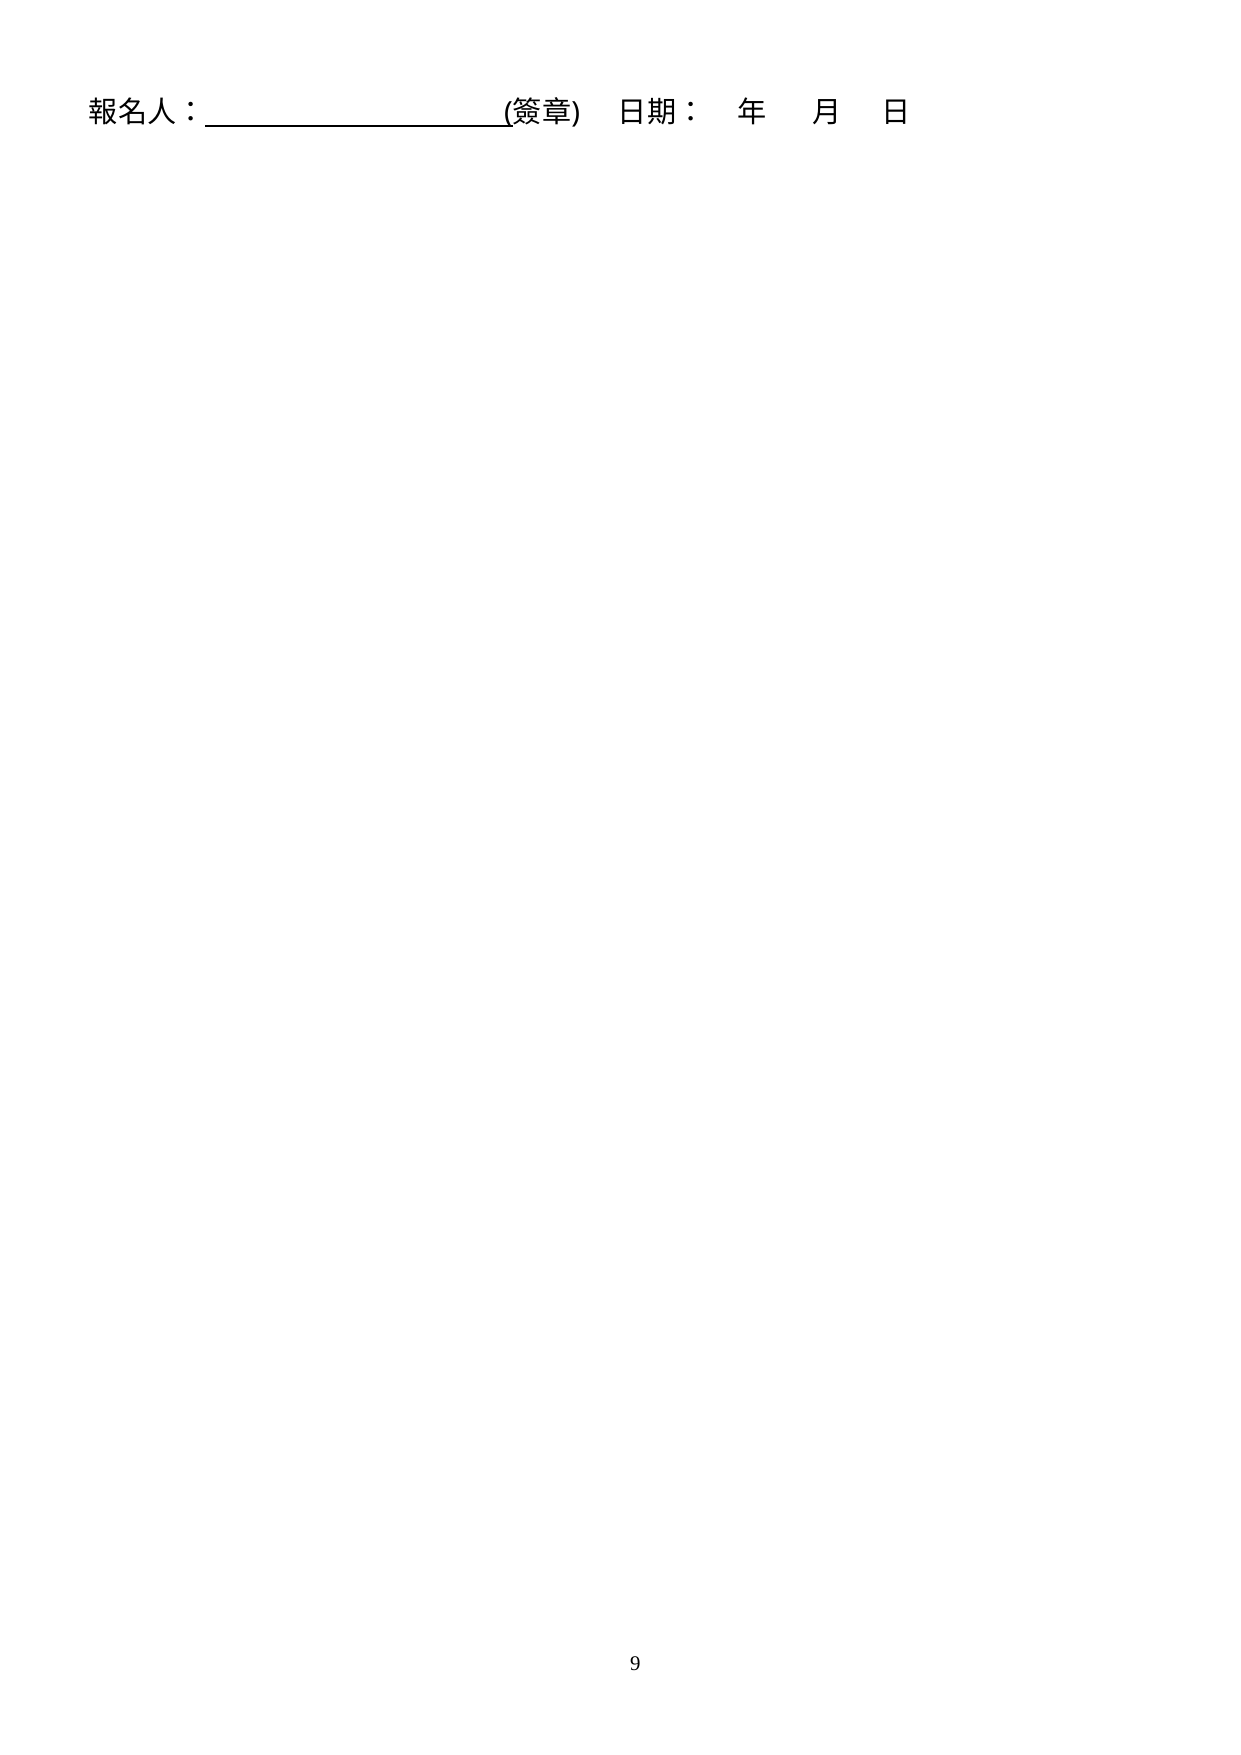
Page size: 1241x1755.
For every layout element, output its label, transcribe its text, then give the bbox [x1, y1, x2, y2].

text 報名人： (簽章) 日期： 年 月 日 [89, 89, 1181, 131]
